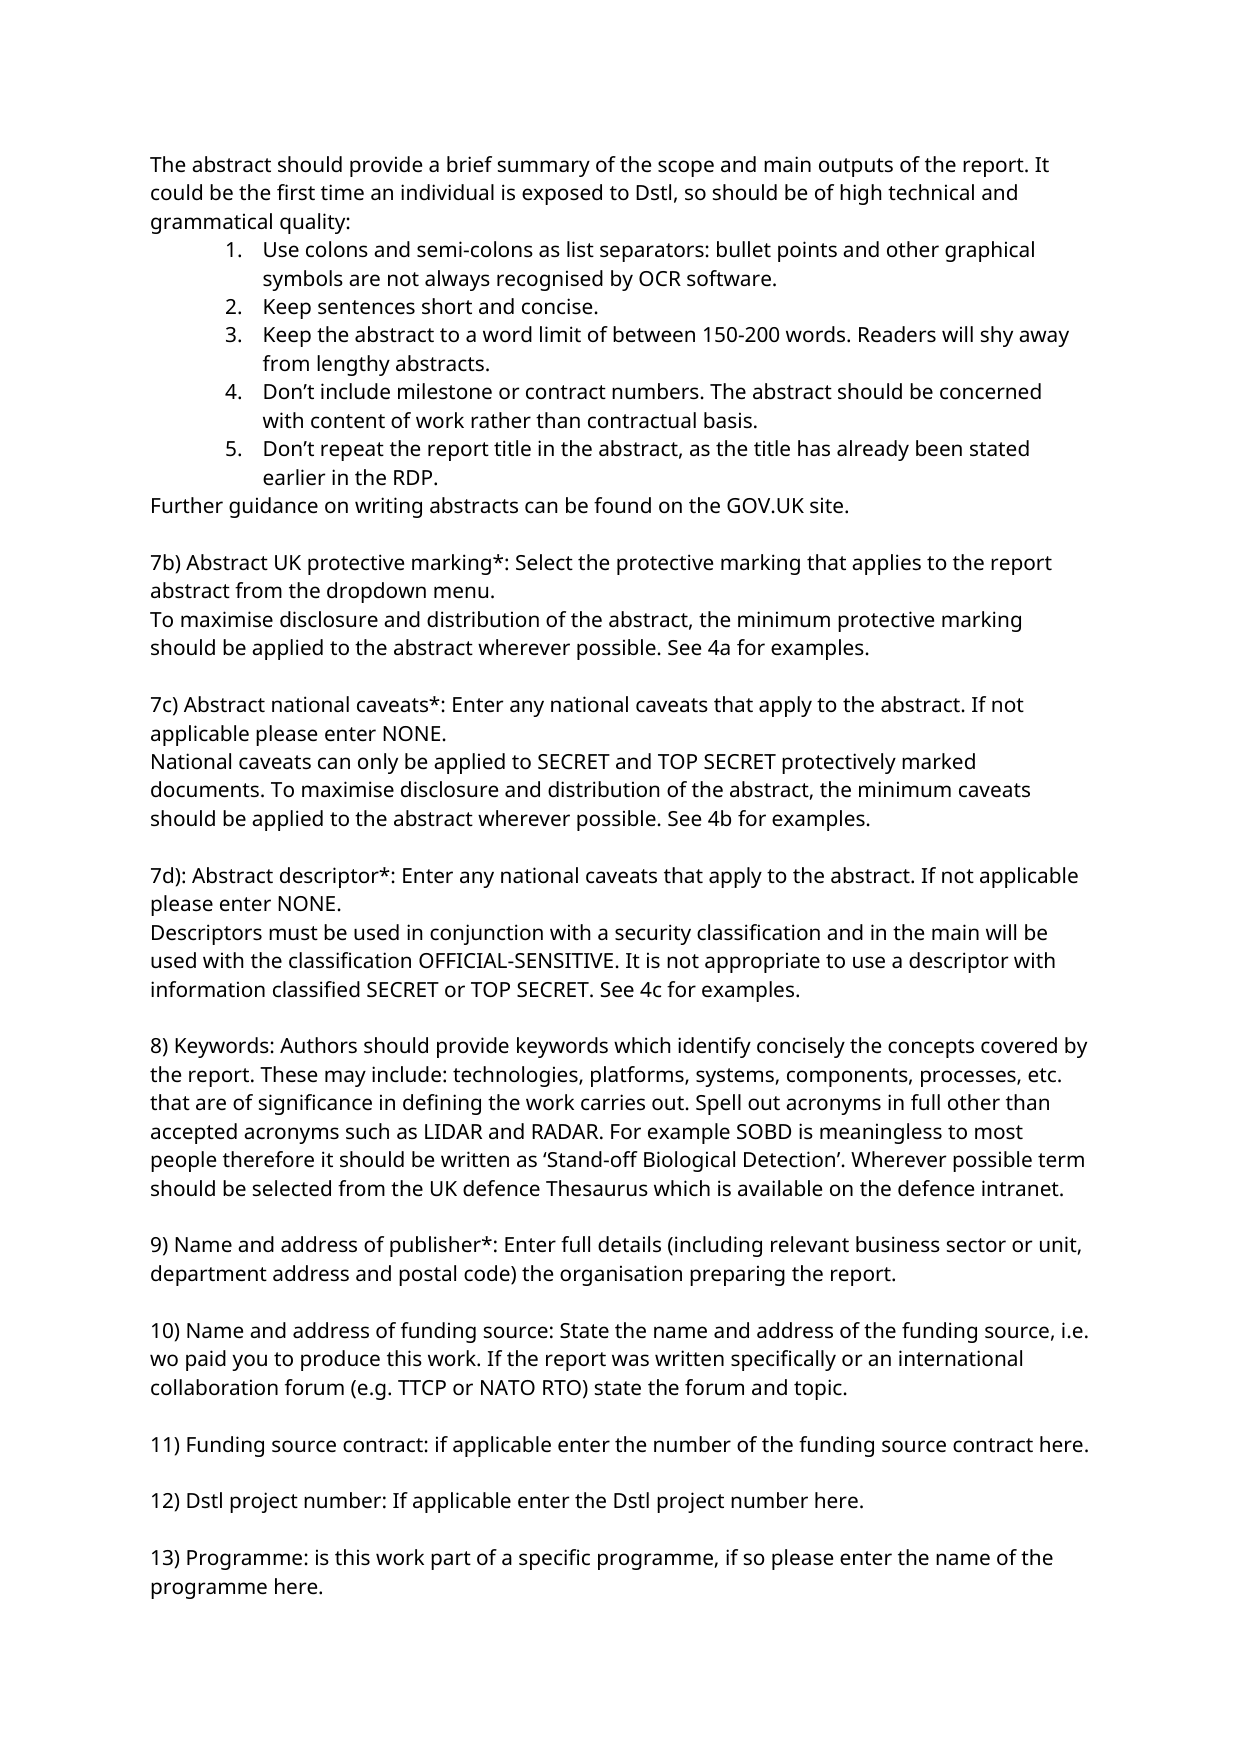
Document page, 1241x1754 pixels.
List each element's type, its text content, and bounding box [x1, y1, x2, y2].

text 7c) Abstract national caveats*: Enter any national caveats that apply to the abstract. If not applicable please enter NONE. [150, 690, 1090, 747]
text 10) Name and address of funding source: State the name and address of the funding source, i.e. wo paid you to produce this work. If the report was written specifically or an international collaboration forum (e.g. TTCP or NATO RTO) state the forum and topic. [150, 1316, 1090, 1401]
text The abstract should provide a brief summary of the scope and main outputs of the report. It could be the first time an individual is exposed to Dstl, so should be of high technical and grammatical quality: [150, 150, 1090, 235]
list Keep the abstract to a word limit of between 150-200 words. Readers will shy away from lengthy abstracts. [225, 321, 1090, 377]
text 7d): Abstract descriptor*: Enter any national caveats that apply to the abstract. If not applicable please enter NONE. [150, 861, 1090, 918]
text Further guidance on writing abstracts can be found on the GOV.UK site. [150, 491, 1090, 520]
text 9) Name and address of publisher*: Enter full details (including relevant business sector or unit, department address and postal code) the organisation preparing the report. [150, 1231, 1090, 1287]
text To maximise disclosure and distribution of the abstract, the minimum protective marking should be applied to the abstract wherever possible. See 4a for examples. [150, 605, 1090, 662]
text 12) Dstl project number: If applicable enter the Dstl project number here. [150, 1487, 1090, 1515]
text 11) Funding source contract: if applicable enter the number of the funding source contract here. [150, 1430, 1090, 1458]
list Don’t include milestone or contract numbers. The abstract should be concerned with content of work rather than contractual basis. [225, 377, 1090, 434]
list Use colons and semi-colons as list separators: bullet points and other graphical symbols are not always recognised by OCR software. [225, 235, 1090, 292]
text 13) Programme: is this work part of a specific programme, if so please enter the name of the programme here. [150, 1543, 1090, 1600]
text Descriptors must be used in conjunction with a security classification and in the main will be used with the classification OFFICIAL-SENSITIVE. It is not appropriate to use a descriptor with information classified SECRET or TOP SECRET. See 4c for examples. [150, 918, 1090, 1003]
list Don’t repeat the report title in the abstract, as the title has already been stated earlier in the RDP. [225, 434, 1090, 491]
text 7b) Abstract UK protective marking*: Select the protective marking that applies to the report abstract from the dropdown menu. [150, 548, 1090, 605]
list Keep sentences short and concise. [225, 292, 1090, 321]
text 8) Keywords: Authors should provide keywords which identify concisely the concepts covered by the report. These may include: technologies, platforms, systems, components, processes, etc. that are of significance in defining the work carries out. Spell out acronyms in full other than accepted acronyms such as LIDAR and RADAR. For example SOBD is meaningless to most people therefore it should be written as ‘Stand-off Biological Detection’. Wherever possible term should be selected from the UK defence Thesaurus which is available on the defence intranet. [150, 1032, 1090, 1202]
text National caveats can only be applied to SECRET and TOP SECRET protectively marked documents. To maximise disclosure and distribution of the abstract, the minimum caveats should be applied to the abstract wherever possible. See 4b for examples. [150, 747, 1090, 832]
